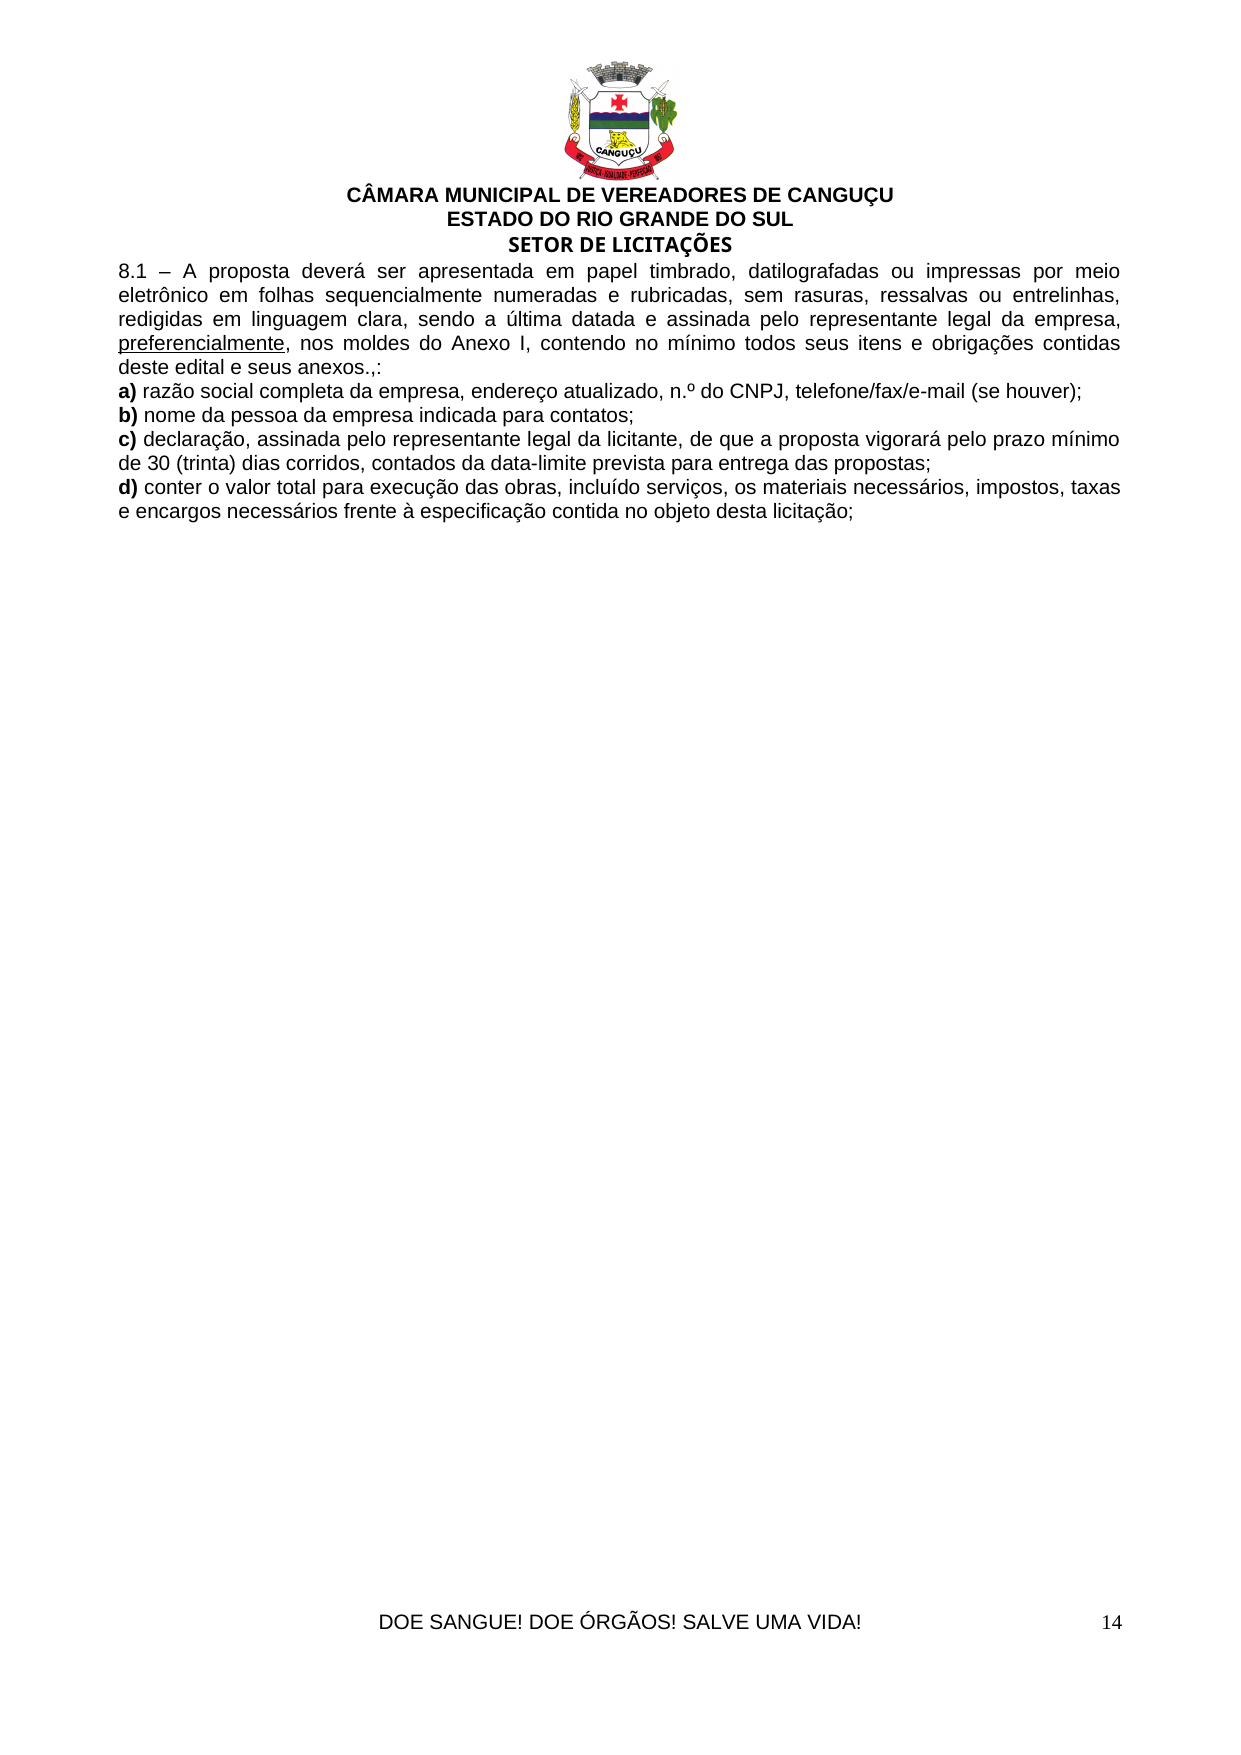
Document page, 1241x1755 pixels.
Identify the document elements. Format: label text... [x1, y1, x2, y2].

subtitle 8.1 – A proposta deverá ser apresentada em papel timbrado, datilografadas ou impressas por meio eletrônico em folhas sequencialmente numeradas e rubricadas, sem rasuras, ressalvas ou entrelinhas, redigidas em linguagem clara, sendo a última datada e assinada pelo representante legal da empresa, preferencialmente, nos moldes do Anexo I, contendo no mínimo todos seus itens e obrigações contidas deste edital e seus anexos.,: [118, 259, 1122, 379]
subtitle b) nome da pessoa da empresa indicada para contatos; [118, 403, 1122, 427]
subtitle a) razão social completa da empresa, endereço atualizado, n.º do CNPJ, telefone/fax/e-mail (se houver); [118, 379, 1122, 403]
subtitle c) declaração, assinada pelo representante legal da licitante, de que a proposta vigorará pelo prazo mínimo de 30 (trinta) dias corridos, contados da data-limite prevista para entrega das propostas; [118, 427, 1122, 474]
subtitle d) conter o valor total para execução das obras, incluído serviços, os materiais necessários, impostos, taxas e encargos necessários frente à especificação contida no objeto desta licitação; [118, 474, 1122, 522]
